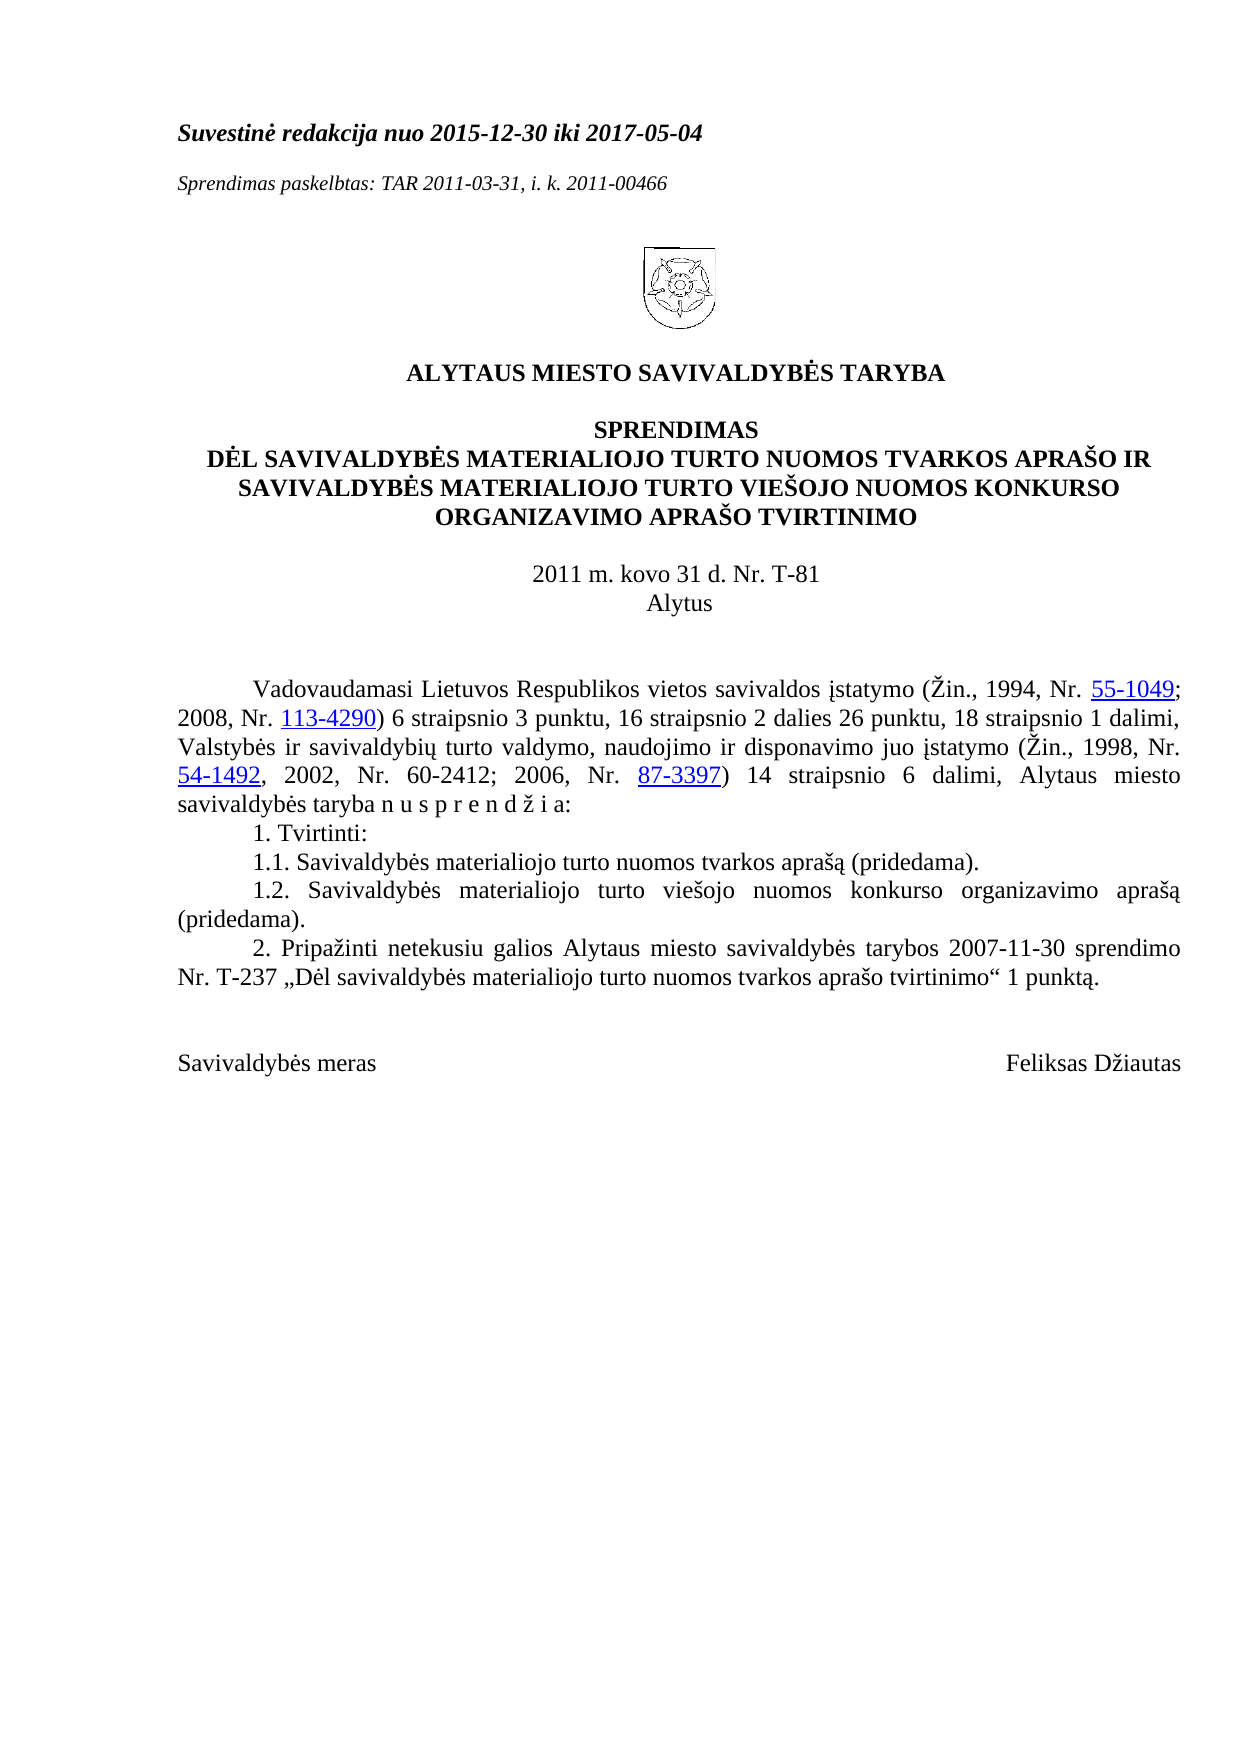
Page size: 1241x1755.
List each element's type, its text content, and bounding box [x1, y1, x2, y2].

text Savivaldybės meras Feliksas Džiautas [177, 1048, 1181, 1077]
text Sprendimas paskelbtas: TAR 2011-03-31, i. k. 2011-00466 [177, 171, 1181, 195]
text 1. Tvirtinti: [177, 818, 1181, 847]
text Vadovaudamasi Lietuvos Respublikos vietos savivaldos įstatymo (Žin., 1994, Nr. 55-1049; 2008, Nr. 113-4290) 6 straipsnio 3 punktu, 16 straipsnio 2 dalies 26 punktu, 18 straipsnio 1 dalimi, Valstybės ir savivaldybių turto valdymo, naudojimo ir disponavimo juo įstatymo (Žin., 1998, Nr. 54-1492, 2002, Nr. 60-2412; 2006, Nr. 87-3397) 14 straipsnio 6 dalimi, Alytaus miesto savivaldybės taryba n u s p r e n d ž i a: [177, 674, 1181, 818]
text 2011 m. kovo 31 d. Nr. T-81 [177, 559, 1181, 588]
text ALYTAUS MIESTO SAVIVALDYBĖS TARYBA [177, 358, 1181, 387]
text Alytus [177, 588, 1181, 617]
text 1.1. Savivaldybės materialiojo turto nuomos tvarkos aprašą (pridedama). [177, 847, 1181, 875]
text 1.2. Savivaldybės materialiojo turto viešojo nuomos konkurso organizavimo aprašą (pridedama). [177, 875, 1181, 933]
text Suvestinė redakcija nuo 2015-12-30 iki 2017-05-04 [177, 118, 1181, 147]
text 2. Pripažinti netekusiu galios Alytaus miesto savivaldybės tarybos 2007-11-30 sprendimo Nr. T-237 „Dėl savivaldybės materialiojo turto nuomos tvarkos aprašo tvirtinimo“ 1 punktą. [177, 933, 1181, 990]
text SPRENDIMAS [177, 415, 1181, 444]
text DĖL SAVIVALDYBĖS MATERIALIOJO TURTO NUOMOS TVARKOS APRAŠO IR SAVIVALDYBĖS MATERIALIOJO TURTO VIEŠOJO NUOMOS KONKURSO ORGANIZAVIMO APRAŠO TVIRTINIMO [177, 444, 1181, 530]
